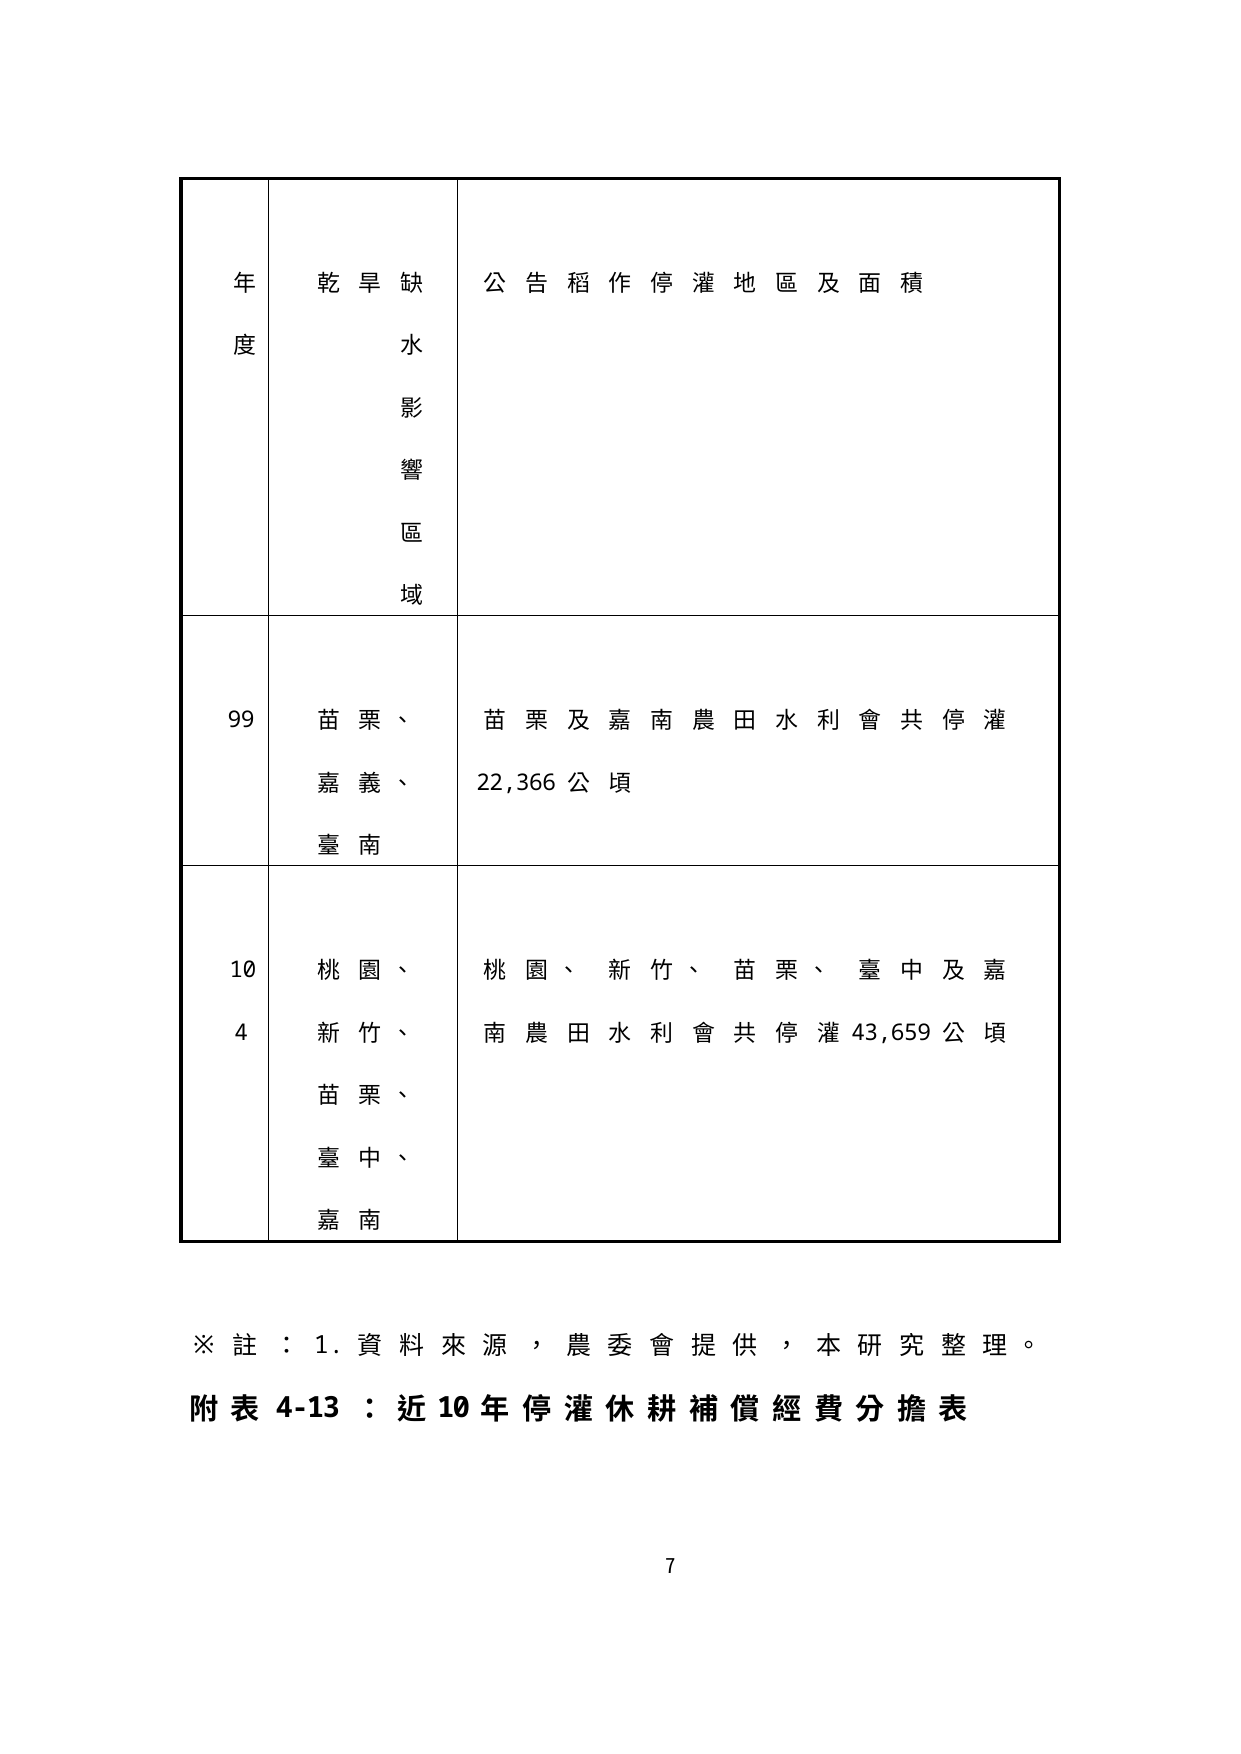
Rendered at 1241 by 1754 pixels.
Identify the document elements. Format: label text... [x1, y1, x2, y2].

table_cell 桃園、新竹、苗栗、臺中、嘉南 [269, 866, 457, 1240]
table_header 乾旱缺水影響區域 [269, 180, 457, 615]
table_cell 桃園、新竹、苗栗、臺中及嘉南農田水利會共停灌43,659公頃 [458, 866, 1058, 1240]
table_cell 99 [183, 616, 268, 865]
table_cell 苗栗、嘉義、臺南 [269, 616, 457, 865]
table_header 公告稻作停灌地區及面積 [458, 180, 1058, 615]
text ※註：1.資料來源，農委會提供，本研究整理。 [183, 1302, 1058, 1365]
table_cell 104 [183, 866, 268, 1240]
table_header 年度 [183, 180, 268, 615]
table_cell 苗栗及嘉南農田水利會共停灌22,366公頃 [458, 616, 1058, 865]
text 附表4-13：近10年停灌休耕補償經費分擔表 [183, 1365, 1058, 1427]
